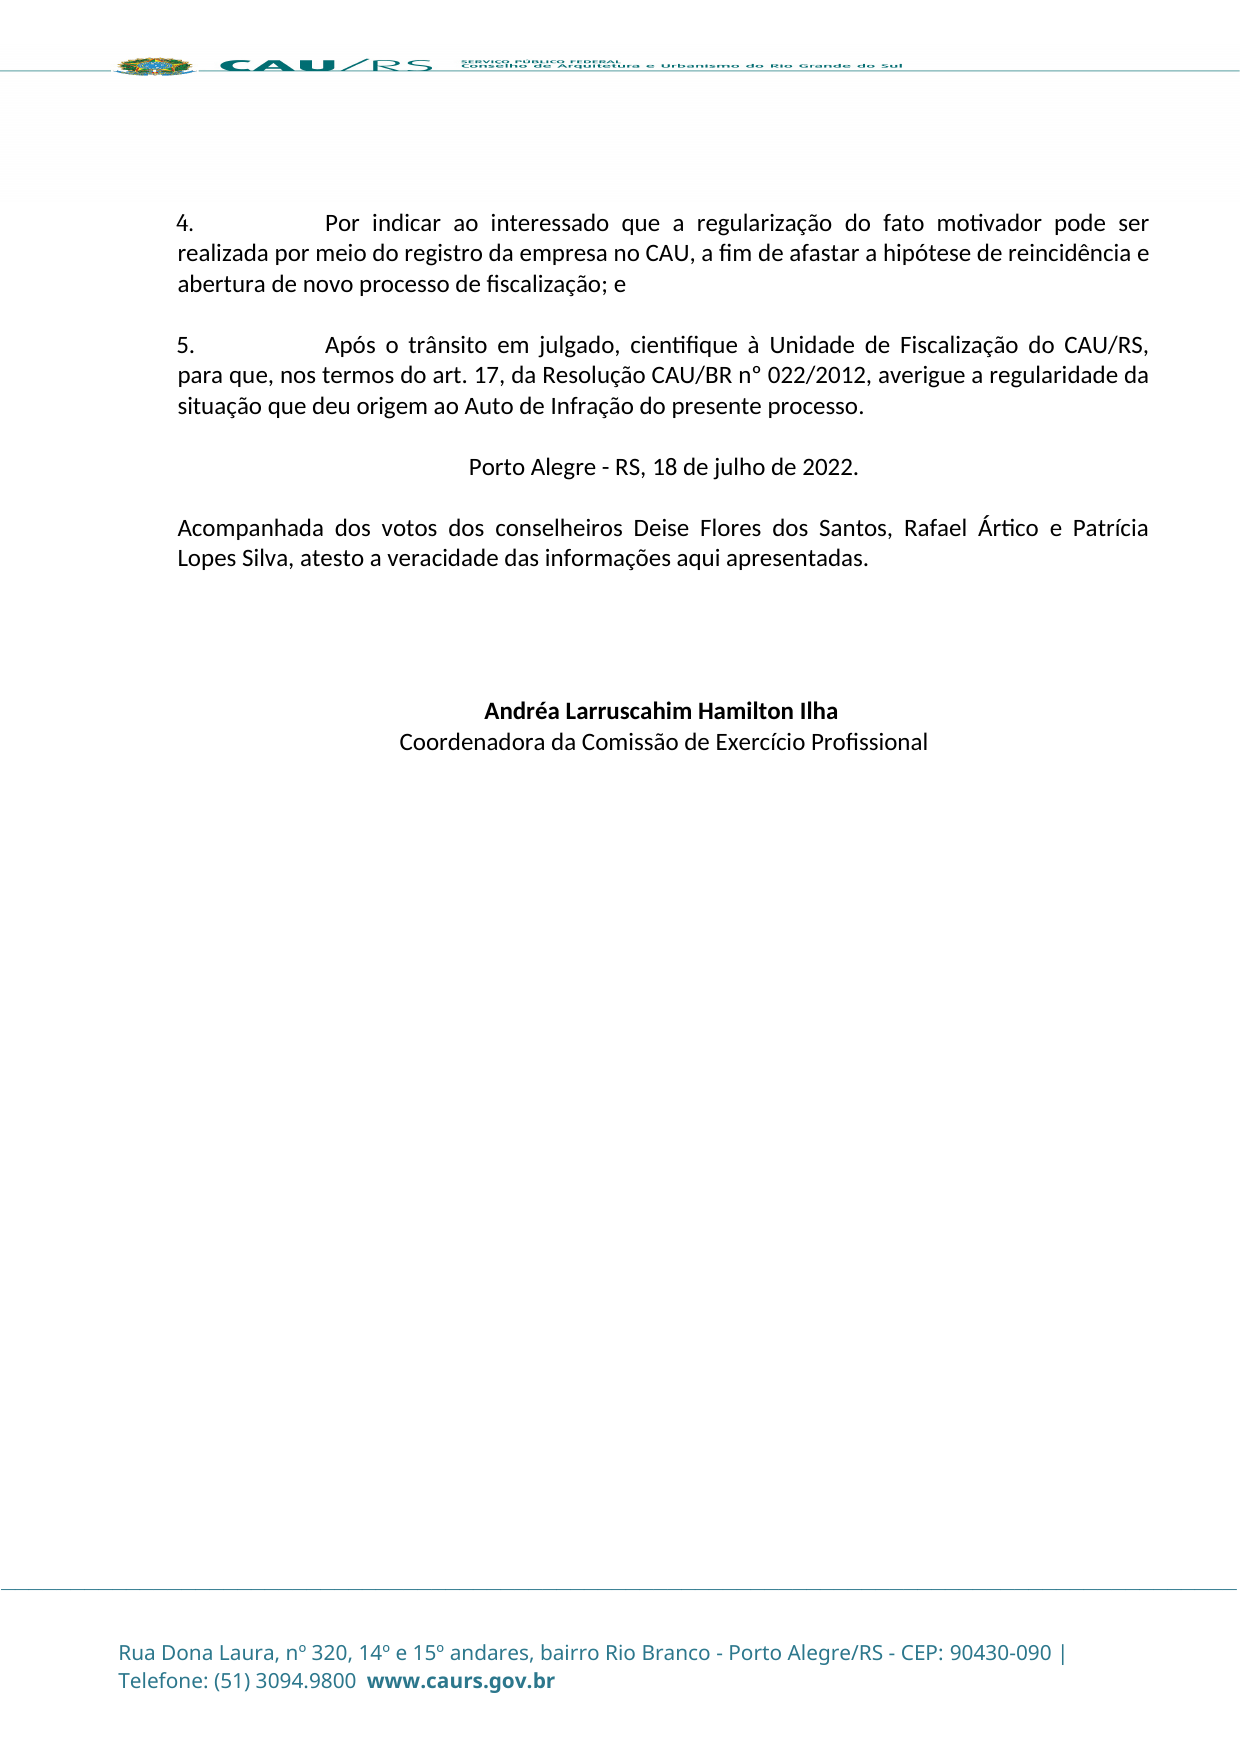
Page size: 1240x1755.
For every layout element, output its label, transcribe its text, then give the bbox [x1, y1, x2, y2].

list Após o trânsito em julgado, cientifique à Unidade de Fiscalização do CAU/RS, para que, nos termos do art. 17, da Resolução CAU/BR nº 022/2012, averigue a regularidade da situação que deu origem ao Auto de Infração do presente processo. [176, 329, 1151, 420]
text Coordenadora da Comissão de Exercício Profissional [177, 726, 1151, 756]
text Andréa Larruscahim Hamilton Ilha [177, 695, 1151, 726]
text Porto Alegre - RS, 18 de julho de 2022. [177, 451, 1151, 481]
text Acompanhada dos votos dos conselheiros Deise Flores dos Santos, Rafael Ártico e Patrícia Lopes Silva, atesto a veracidade das informações aqui apresentadas. [177, 512, 1151, 573]
list Por indicar ao interessado que a regularização do fato motivador pode ser realizada por meio do registro da empresa no CAU, a fim de afastar a hipótese de reincidência e abertura de novo processo de fiscalização; e [176, 207, 1151, 298]
